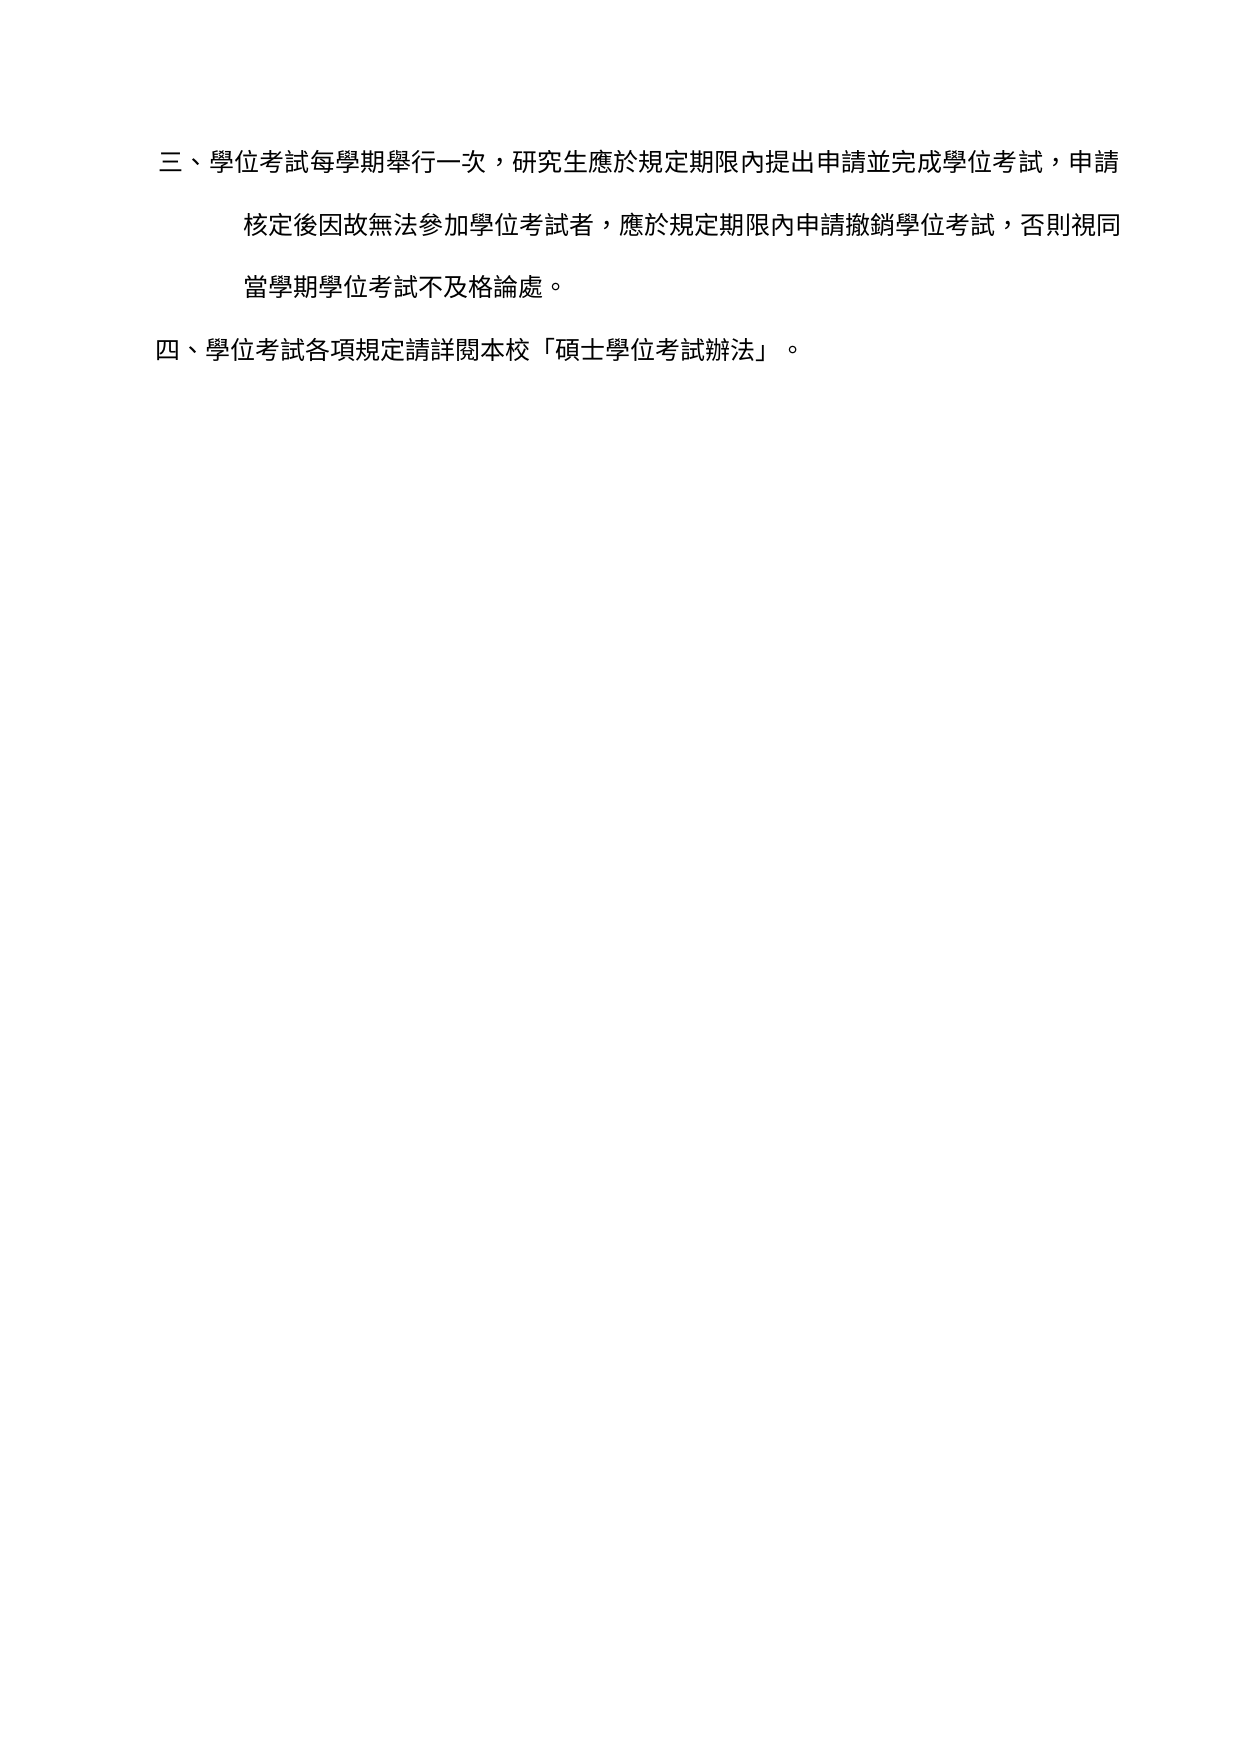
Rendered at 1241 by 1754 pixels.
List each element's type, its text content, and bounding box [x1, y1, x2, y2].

text 三、學位考試每學期舉行一次，研究生應於規定期限內提出申請並完成學位考試，申請核定後因故無法參加學位考試者，應於規定期限內申請撤銷學位考試，否則視同當學期學位考試不及格論處。 [118, 119, 1122, 307]
text 四、學位考試各項規定請詳閱本校「碩士學位考試辦法」。 [118, 307, 1122, 369]
